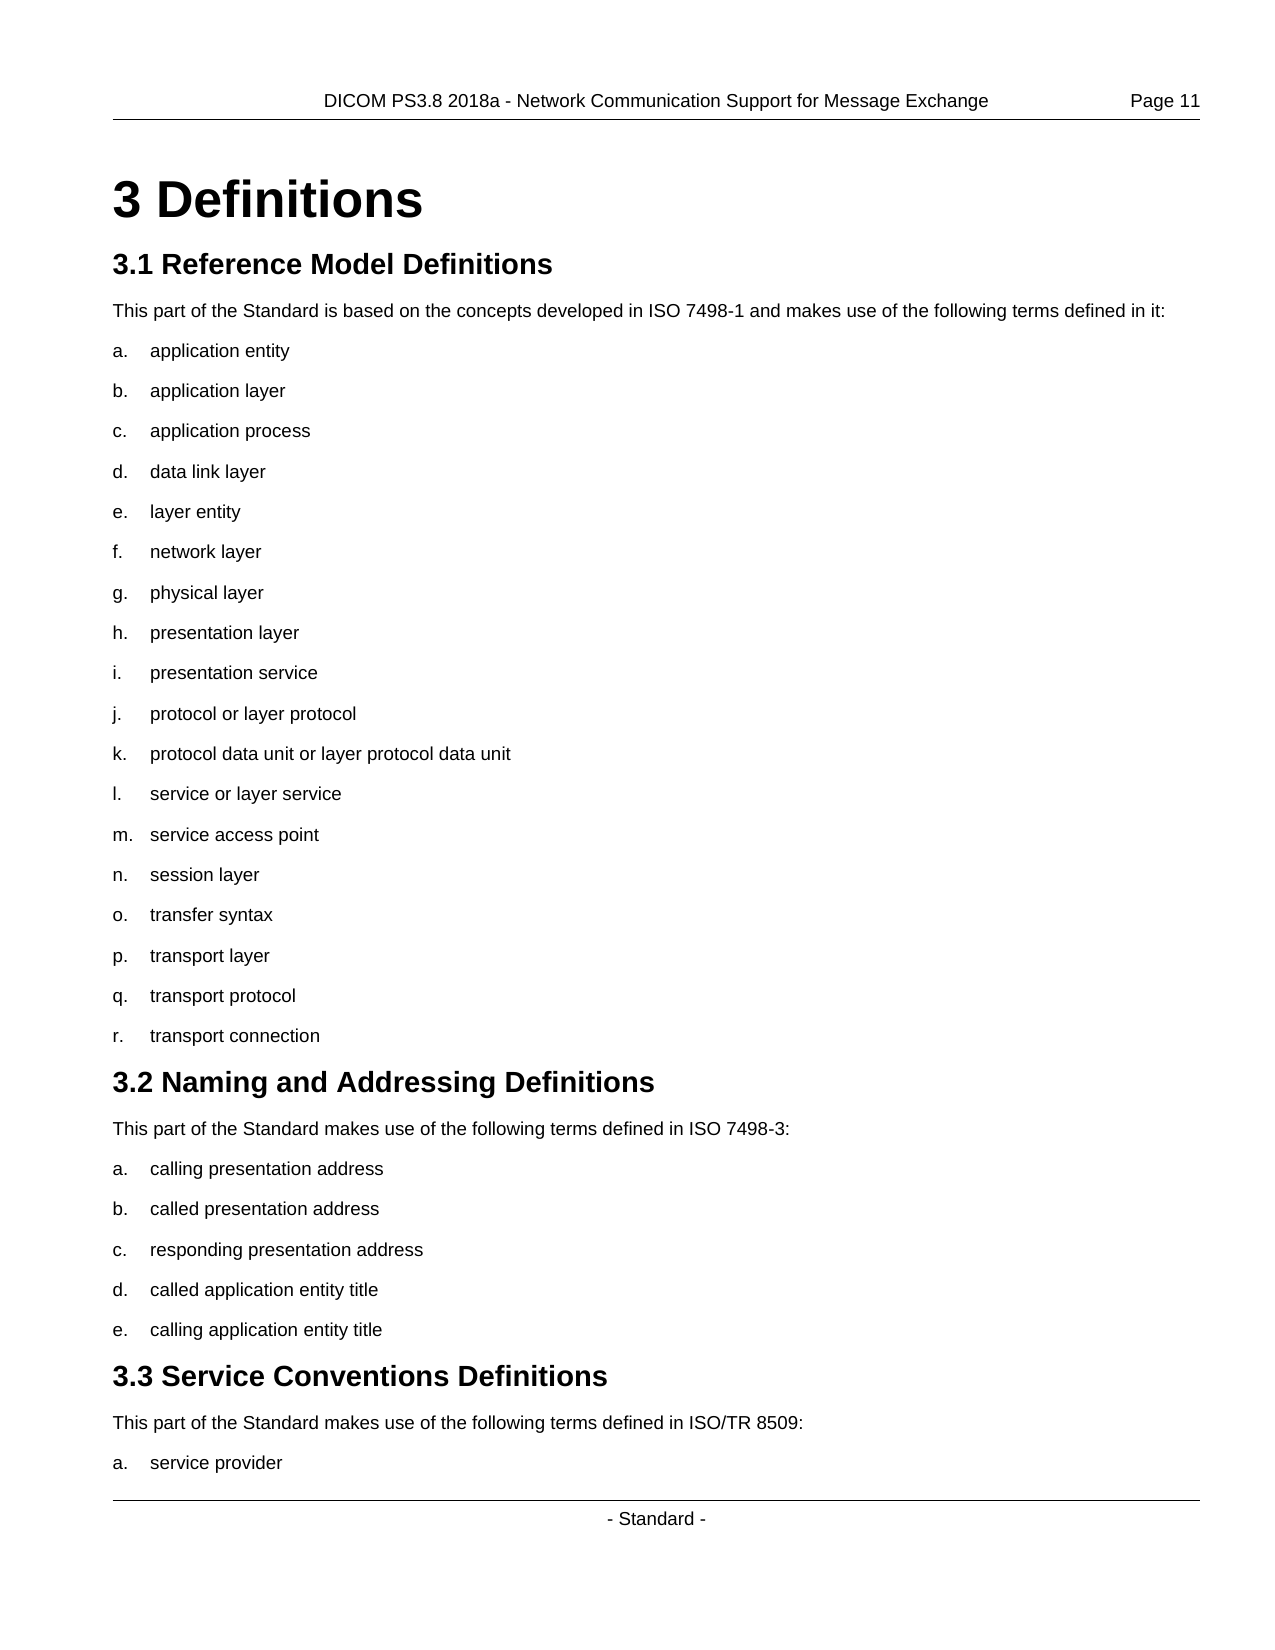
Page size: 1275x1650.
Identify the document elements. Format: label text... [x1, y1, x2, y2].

list calling presentation address [112, 1158, 1200, 1179]
list physical layer [112, 582, 1200, 603]
text 3 Definitions [112, 169, 1200, 228]
list calling application entity title [112, 1319, 1200, 1341]
list layer entity [112, 501, 1200, 522]
text 3.3 Service Conventions Definitions [112, 1359, 1200, 1393]
list called presentation address [112, 1198, 1200, 1220]
list transport layer [112, 944, 1200, 966]
list data link layer [112, 461, 1200, 482]
list service or layer service [112, 783, 1200, 805]
list protocol data unit or layer protocol data unit [112, 743, 1200, 764]
list transfer syntax [112, 904, 1200, 926]
text This part of the Standard is based on the concepts developed in ISO 7498-1 and makes use of the following terms defined in it: [112, 299, 1200, 321]
list network layer [112, 541, 1200, 563]
list called application entity title [112, 1279, 1200, 1300]
text 3.1 Reference Model Definitions [112, 247, 1200, 281]
list application entity [112, 340, 1200, 361]
list presentation layer [112, 622, 1200, 643]
list protocol or layer protocol [112, 702, 1200, 724]
text 3.2 Naming and Addressing Definitions [112, 1065, 1200, 1099]
list application process [112, 420, 1200, 442]
text This part of the Standard makes use of the following terms defined in ISO 7498-3: [112, 1118, 1200, 1139]
list application layer [112, 380, 1200, 402]
list session layer [112, 864, 1200, 885]
list presentation service [112, 662, 1200, 684]
list responding presentation address [112, 1238, 1200, 1260]
list transport connection [112, 1025, 1200, 1047]
list transport protocol [112, 985, 1200, 1006]
list service access point [112, 823, 1200, 845]
list service provider [112, 1452, 1200, 1474]
text This part of the Standard makes use of the following terms defined in ISO/TR 8509: [112, 1412, 1200, 1433]
